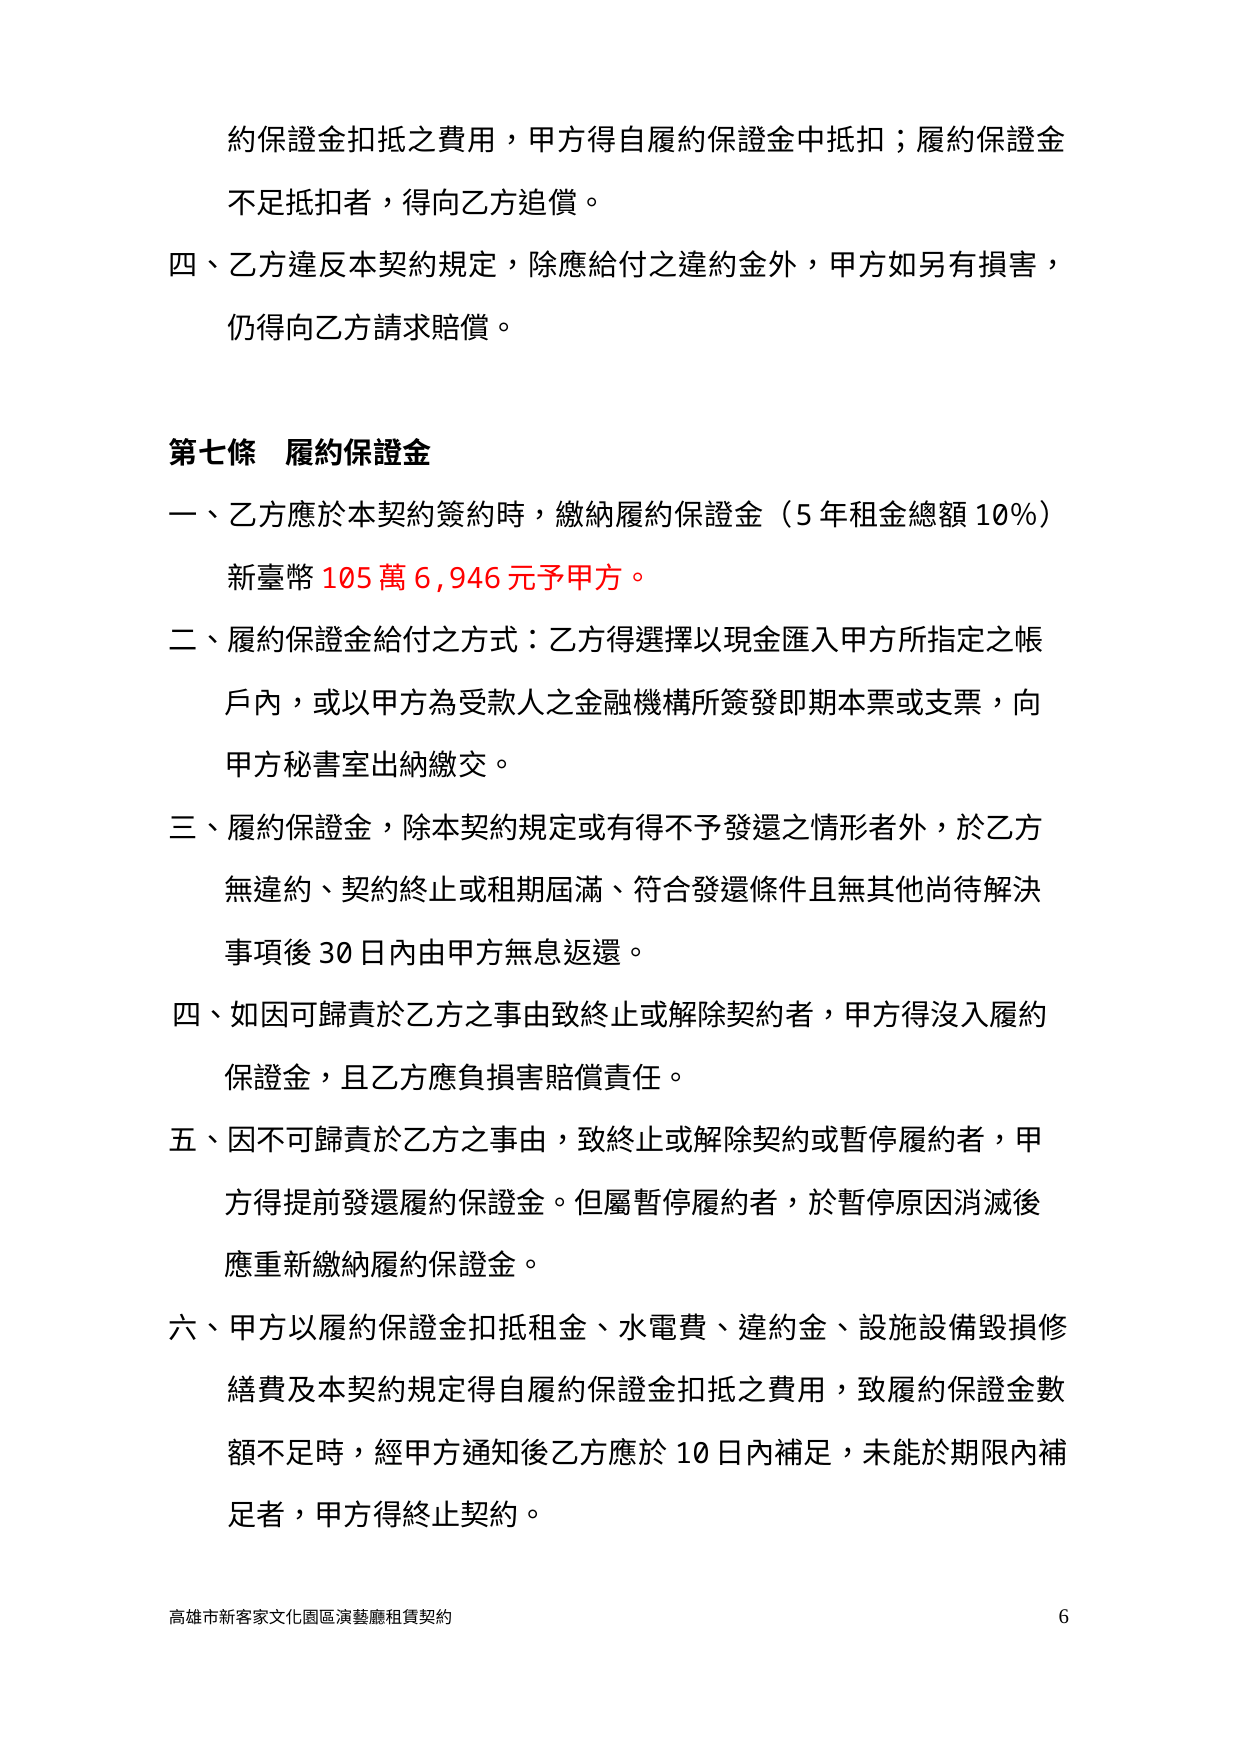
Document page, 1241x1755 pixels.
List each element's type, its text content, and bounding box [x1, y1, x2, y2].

text 約保證金扣抵之費用，甲方得自履約保證金中抵扣；履約保證金不足抵扣者，得向乙方追償。 [169, 96, 1069, 221]
text 四、乙方違反本契約規定，除應給付之違約金外，甲方如另有損害，仍得向乙方請求賠償。 [169, 221, 1069, 346]
text 一、乙方應於本契約簽約時，繳納履約保證金（5年租金總額10％）新臺幣105萬6,946元予甲方。 [169, 471, 1069, 596]
text 六、甲方以履約保證金扣抵租金、水電費、違約金、設施設備毀損修繕費及本契約規定得自履約保證金扣抵之費用，致履約保證金數額不足時，經甲方通知後乙方應於10日內補足，未能於期限內補足者，甲方得終止契約。 [169, 1284, 1069, 1534]
text 二、履約保證金給付之方式：乙方得選擇以現金匯入甲方所指定之帳戶內，或以甲方為受款人之金融機構所簽發即期本票或支票，向甲方秘書室出納繳交。 [169, 596, 1069, 784]
text 五、因不可歸責於乙方之事由，致終止或解除契約或暫停履約者，甲方得提前發還履約保證金。但屬暫停履約者，於暫停原因消滅後應重新繳納履約保證金。 [169, 1096, 1069, 1284]
text 三、履約保證金，除本契約規定或有得不予發還之情形者外，於乙方無違約、契約終止或租期屆滿、符合發還條件且無其他尚待解決事項後30日內由甲方無息返還。 [169, 784, 1069, 971]
text 第七條 履約保證金 [169, 409, 1069, 471]
text 四、如因可歸責於乙方之事由致終止或解除契約者，甲方得沒入履約保證金，且乙方應負損害賠償責任。 [172, 971, 1069, 1096]
